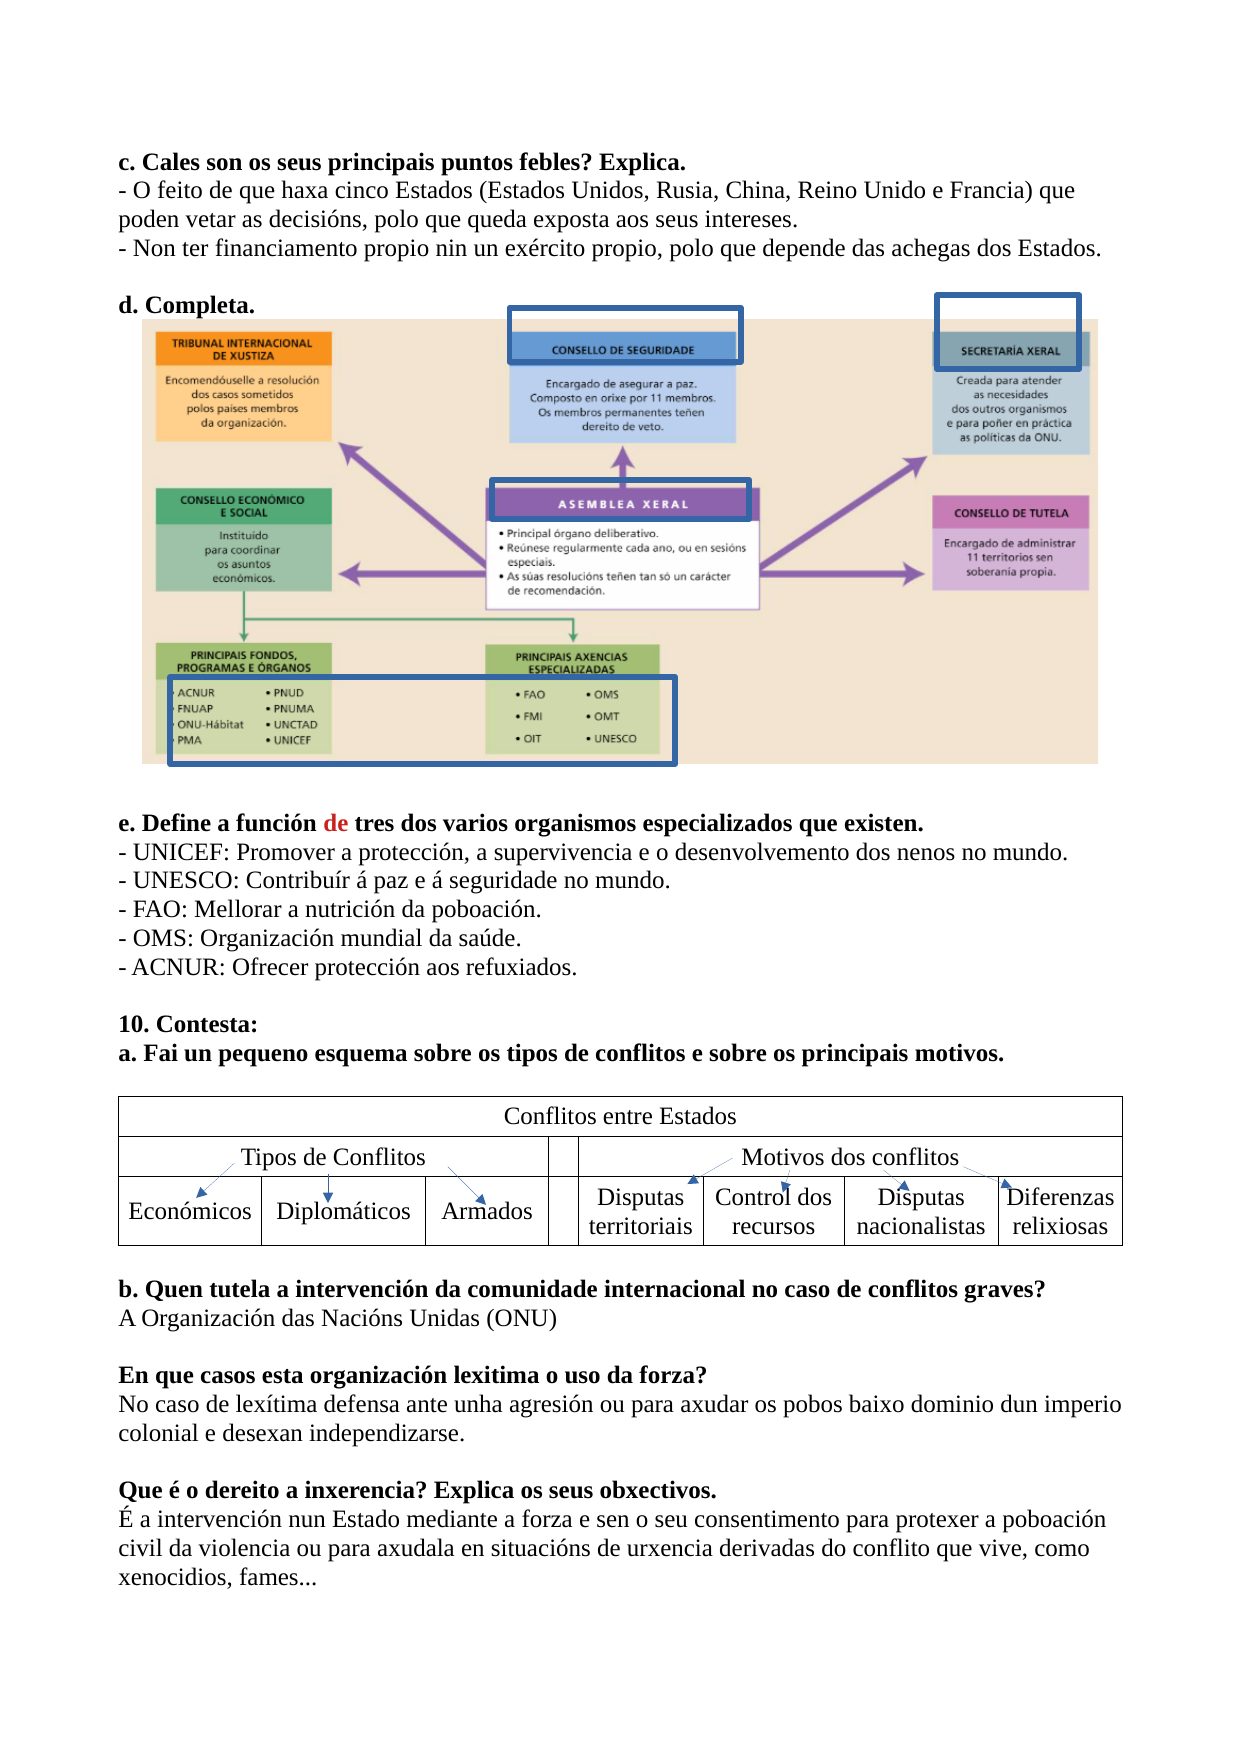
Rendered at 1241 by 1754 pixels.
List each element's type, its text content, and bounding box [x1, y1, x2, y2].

text - UNESCO: Contribuír á paz e á seguridade no mundo. [118, 866, 1122, 894]
text No caso de lexítima defensa ante unha agresión ou para axudar os pobos baixo dominio dun imperio colonial e desexan independizarse. [118, 1389, 1122, 1447]
table_cell Diplomáticos [262, 1177, 425, 1245]
text e. Define a función de tres dos varios organismos especializados que existen. [118, 808, 1122, 837]
table_cell Motivos dos conflitos [579, 1137, 1122, 1176]
table_cell Diferenzas relixiosas [999, 1177, 1122, 1245]
text a. Fai un pequeno esquema sobre os tipos de conflitos e sobre os principais motivos. [118, 1038, 1122, 1067]
table_cell Económicos [119, 1177, 261, 1245]
text - FAO: Mellorar a nutrición da poboación. [118, 894, 1122, 923]
text Que é o dereito a inxerencia? Explica os seus obxectivos. [118, 1475, 1122, 1504]
text - O feito de que haxa cinco Estados (Estados Unidos, Rusia, China, Reino Unido e Francia) que poden vetar as decisións, polo que queda exposta aos seus intereses. [118, 176, 1122, 233]
text c. Cales son os seus principais puntos febles? Explica. [118, 147, 1122, 176]
table_cell Armados [426, 1177, 548, 1245]
text d. Completa. [118, 291, 1122, 319]
table_cell Disputas territoriais [579, 1177, 703, 1245]
table_cell Control dos recursos [704, 1177, 844, 1245]
text En que casos esta organización lexitima o uso da forza? [118, 1360, 1122, 1389]
table_cell [549, 1137, 578, 1176]
text - Non ter financiamento propio nin un exército propio, polo que depende das achegas dos Estados. [118, 233, 1122, 262]
text - ACNUR: Ofrecer protección aos refuxiados. [118, 952, 1122, 981]
table_cell Disputas nacionalistas [845, 1177, 998, 1245]
text A Organización das Nacións Unidas (ONU) [118, 1303, 1122, 1332]
text É a intervención nun Estado mediante a forza e sen o seu consentimento para protexer a poboación civil da violencia ou para axudala en situacións de urxencia derivadas do conflito que vive, como xenocidios, fames... [118, 1504, 1122, 1590]
text - OMS: Organización mundial da saúde. [118, 923, 1122, 952]
table_header Conflitos entre Estados [119, 1097, 1122, 1136]
table_cell [549, 1177, 578, 1245]
table_cell Tipos de Conflitos [119, 1137, 548, 1176]
text b. Quen tutela a intervención da comunidade internacional no caso de conflitos graves? [118, 1274, 1122, 1303]
text - UNICEF: Promover a protección, a supervivencia e o desenvolvemento dos nenos no mundo. [118, 837, 1122, 866]
text 10. Contesta: [118, 1009, 1122, 1038]
